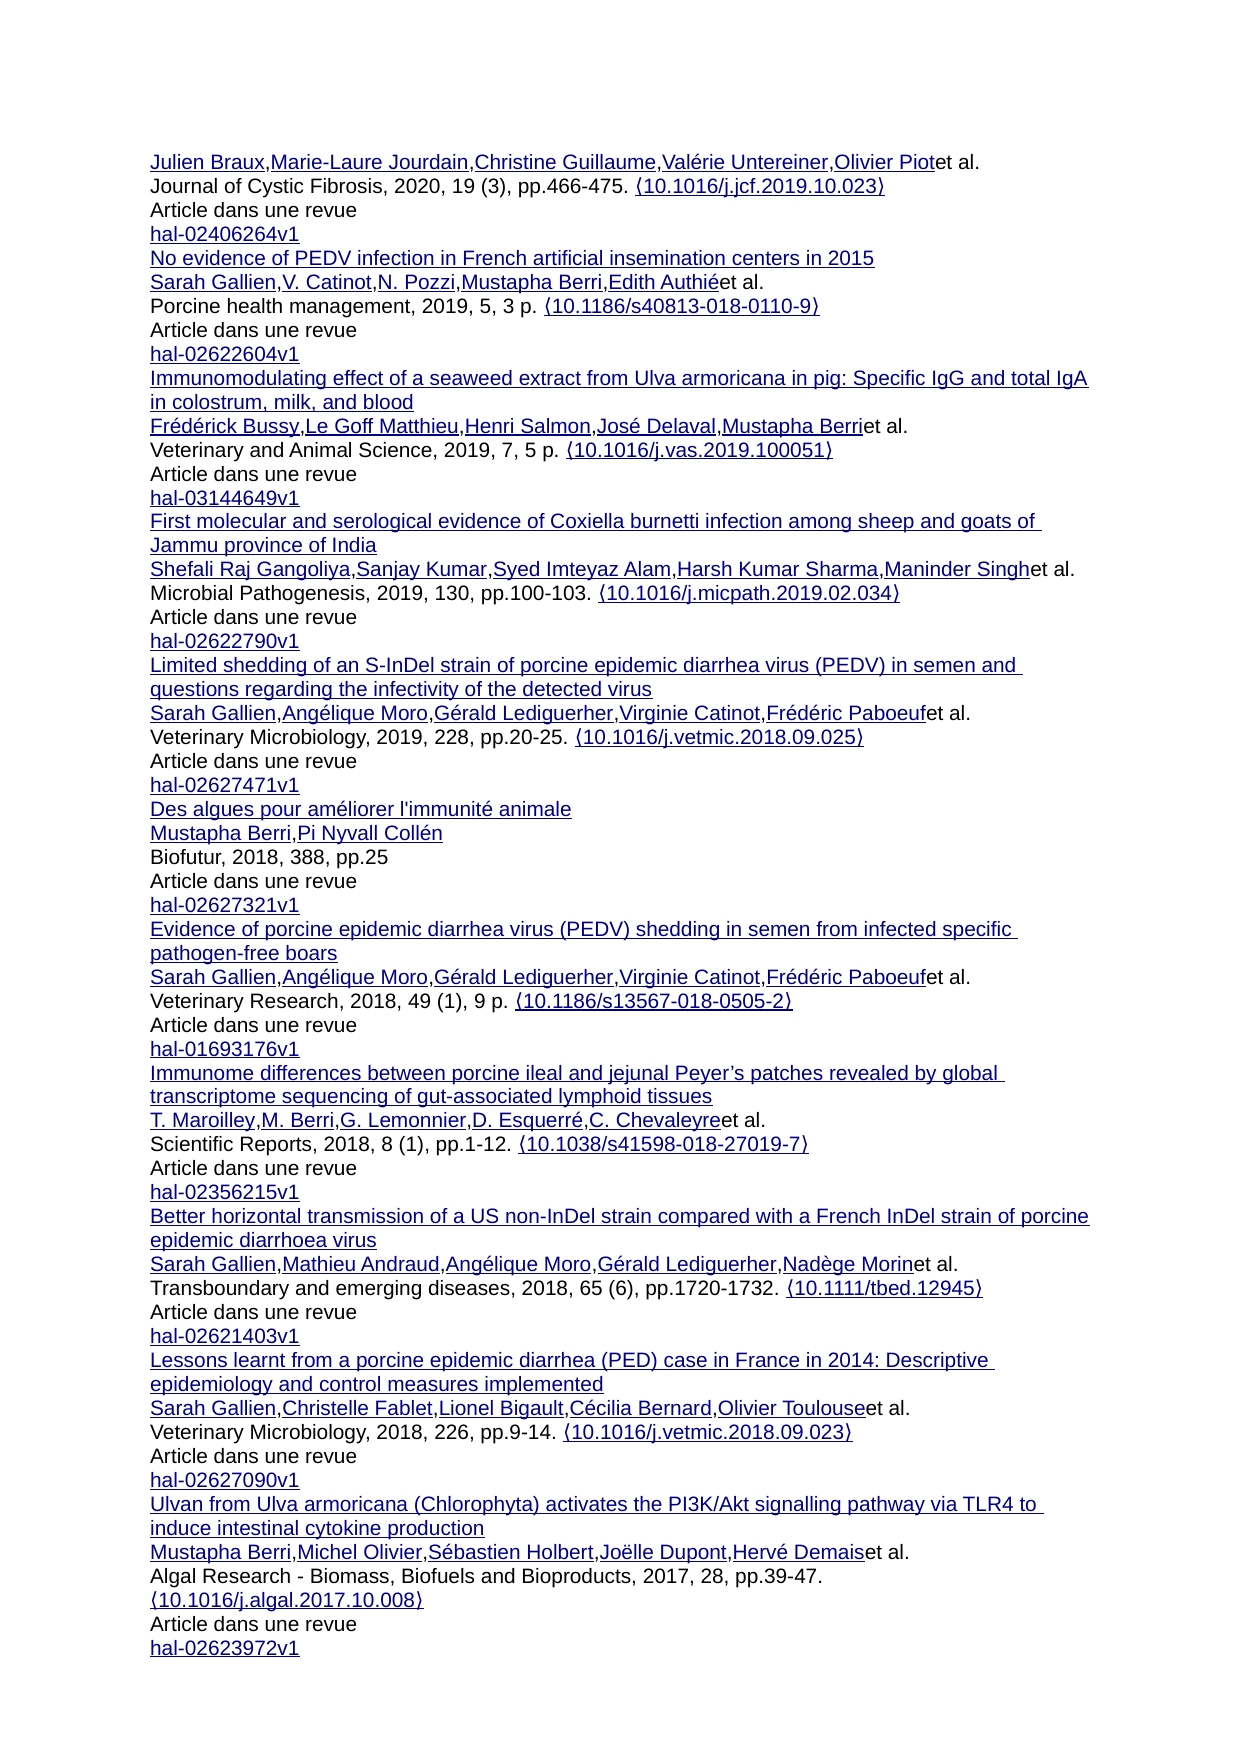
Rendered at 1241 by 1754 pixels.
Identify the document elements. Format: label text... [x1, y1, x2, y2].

table_cell Immunomodulating effect of a seaweed extract from Ulva armoricana in pig: Specific IgG and total IgA in colostrum, milk, and blood Frédérick Bussy,Le Goff Matthieu,Henri Salmon,José Delaval,Mustapha Berriet al. Veterinary and Animal Science, 2019, 7, 5 p. ⟨10.1016/j.vas.2019.100051⟩ Article dans une revue hal-03144649v1 [150, 366, 1090, 509]
table_cell Immunome differences between porcine ileal and jejunal Peyer’s patches revealed by global transcriptome sequencing of gut-associated lymphoid tissues T. Maroilley,M. Berri,G. Lemonnier,D. Esquerré,C. Chevaleyreet al. Scientific Reports, 2018, 8 (1), pp.1-12. ⟨10.1038/s41598-018-27019-7⟩ Article dans une revue hal-02356215v1 [150, 1060, 1090, 1204]
table_cell Limited shedding of an S-InDel strain of porcine epidemic diarrhea virus (PEDV) in semen and questions regarding the infectivity of the detected virus Sarah Gallien,Angélique Moro,Gérald Lediguerher,Virginie Catinot,Frédéric Paboeufet al. Veterinary Microbiology, 2019, 228, pp.20-25. ⟨10.1016/j.vetmic.2018.09.025⟩ Article dans une revue hal-02627471v1 [150, 653, 1090, 797]
table_cell Evidence of porcine epidemic diarrhea virus (PEDV) shedding in semen from infected specific pathogen-free boars Sarah Gallien,Angélique Moro,Gérald Lediguerher,Virginie Catinot,Frédéric Paboeufet al. Veterinary Research, 2018, 49 (1), 9 p. ⟨10.1186/s13567-018-0505-2⟩ Article dans une revue hal-01693176v1 [150, 917, 1090, 1060]
table_cell Better horizontal transmission of a US non-InDel strain compared with a French InDel strain of porcine [150, 1204, 1090, 1225]
table_cell Des algues pour améliorer l'immunité animale Mustapha Berri,Pi Nyvall Collén Biofutur, 2018, 388, pp.25 Article dans une revue hal-02627321v1 [150, 797, 1090, 917]
table_cell No evidence of PEDV infection in French artificial insemination centers in 2015 Sarah Gallien,V. Catinot,N. Pozzi,Mustapha Berri,Edith Authiéet al. Porcine health management, 2019, 5, 3 p. ⟨10.1186/s40813-018-0110-9⟩ Article dans une revue hal-02622604v1 [150, 246, 1090, 366]
table_cell First molecular and serological evidence of Coxiella burnetti infection among sheep and goats of Jammu province of India Shefali Raj Gangoliya,Sanjay Kumar,Syed Imteyaz Alam,Harsh Kumar Sharma,Maninder Singhet al. Microbial Pathogenesis, 2019, 130, pp.100-103. ⟨10.1016/j.micpath.2019.02.034⟩ Article dans une revue hal-02622790v1 [150, 509, 1090, 653]
table_cell Julien Braux,Marie-Laure Jourdain,Christine Guillaume,Valérie Untereiner,Olivier Piotet al. Journal of Cystic Fibrosis, 2020, 19 (3), pp.466-475. ⟨10.1016/j.jcf.2019.10.023⟩ Article dans une revue hal-02406264v1 [150, 150, 1090, 246]
table_cell Ulvan from Ulva armoricana (Chlorophyta) activates the PI3K/Akt signalling pathway via TLR4 to induce intestinal cytokine production Mustapha Berri,Michel Olivier,Sébastien Holbert,Joëlle Dupont,Hervé Demaiset al. Algal Research - Biomass, Biofuels and Bioproducts, 2017, 28, pp.39-47. ⟨10.1016/j.algal.2017.10.008⟩ Article dans une revue hal-02623972v1 [150, 1492, 1090, 1659]
table_cell epidemic diarrhoea virus Sarah Gallien,Mathieu Andraud,Angélique Moro,Gérald Lediguerher,Nadège Morinet al. Transboundary and emerging diseases, 2018, 65 (6), pp.1720-1732. ⟨10.1111/tbed.12945⟩ Article dans une revue hal-02621403v1 [150, 1226, 1090, 1348]
table_cell Lessons learnt from a porcine epidemic diarrhea (PED) case in France in 2014: Descriptive epidemiology and control measures implemented Sarah Gallien,Christelle Fablet,Lionel Bigault,Cécilia Bernard,Olivier Toulouseet al. Veterinary Microbiology, 2018, 226, pp.9-14. ⟨10.1016/j.vetmic.2018.09.023⟩ Article dans une revue hal-02627090v1 [150, 1348, 1090, 1492]
